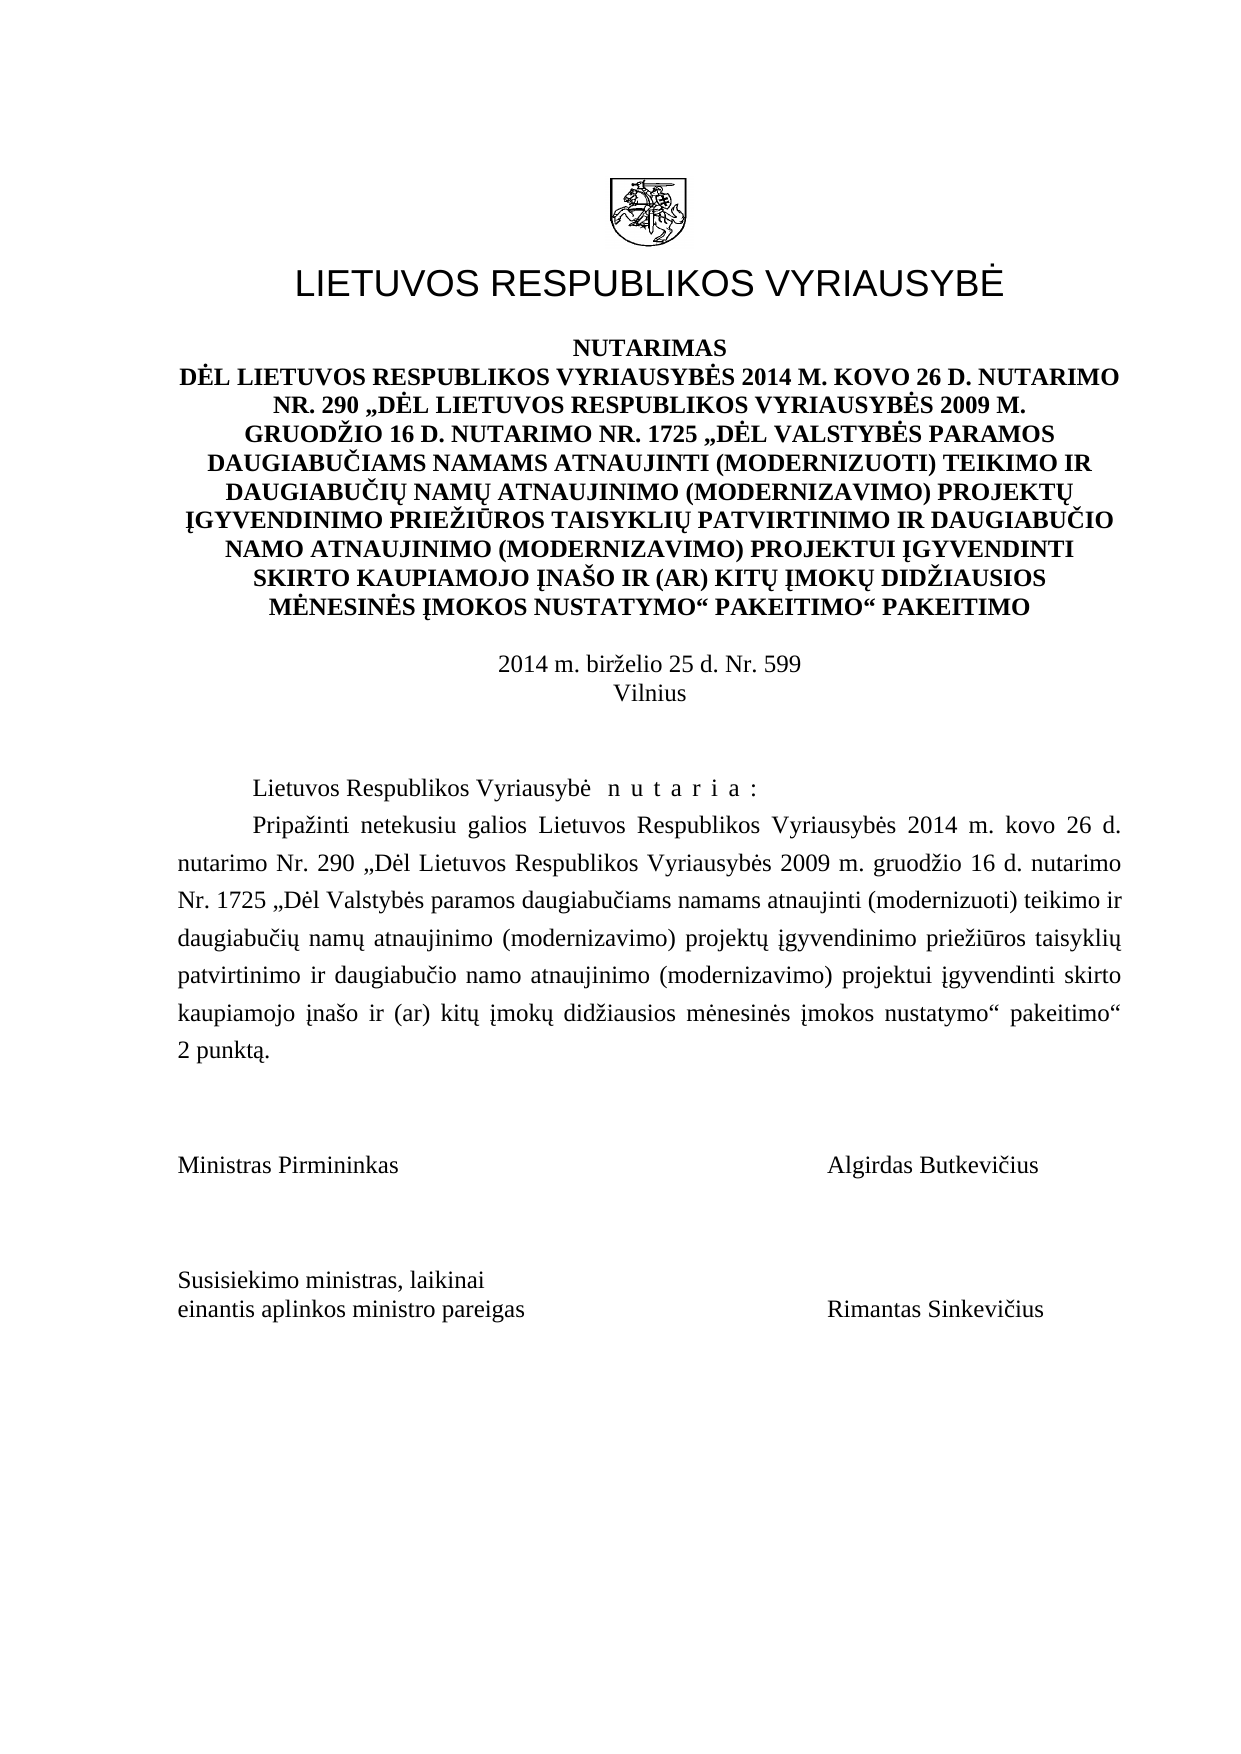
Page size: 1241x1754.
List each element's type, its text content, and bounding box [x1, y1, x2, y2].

text Lietuvos Respublikos Vyriausybė nutaria: [177, 764, 1122, 802]
text 2014 m. birželio 25 d. Nr. 599 Vilnius [177, 649, 1122, 707]
text Lietuvos Respublikos Vyriausybė [177, 261, 1122, 304]
text Susisiekimo ministras, laikinai [177, 1265, 1122, 1294]
text Dėl LIETUVOS RESPUBLIKOS VYRIAUSYBĖS 2014 M. KOVO 26 D. NUTARIMO NR. 290 „DĖL LIETUVOS RESPUBLIKOS VYRIAUSYBĖS 2009 M. GRUODŽIO 16 D. NUTARIMO NR. 1725 „DĖL VALSTYBĖS PARAMOS DAUGIABUČIAMS NAMAMS ATNAUJINTI (MODERNIZUOTI) TEIKIMO IR DAUGIABUČIŲ NAMŲ ATNAUJINIMO (MODERNIZAVIMO) PROJEKTŲ ĮGYVENDINIMO PRIEŽIŪROS TAISYKLIŲ PATVIRTINIMO IR DAUGIABUČIO NAMO ATNAUJINIMO (MODERNIZAVIMO) PROJEKTUI ĮGYVENDINTI SKIRTO KAUPIAMOJO ĮNAŠO IR (AR) KITŲ ĮMOKŲ DIDŽIAUSIOS MĖNESINĖS ĮMOKOS NUSTATYMO“ PAKEITIMO“ PAKEITIMO [177, 362, 1122, 620]
text Ministras Pirmininkas Algirdas Butkevičius [177, 1150, 1122, 1179]
text einantis aplinkos ministro pareigas Rimantas Sinkevičius [177, 1294, 1122, 1323]
text nutarimas [177, 333, 1122, 362]
text Pripažinti netekusiu galios Lietuvos Respublikos Vyriausybės 2014 m. kovo 26 d. nutarimo Nr. 290 „Dėl Lietuvos Respublikos Vyriausybės 2009 m. gruodžio 16 d. nutarimo Nr. 1725 „Dėl Valstybės paramos daugiabučiams namams atnaujinti (modernizuoti) teikimo ir daugiabučių namų atnaujinimo (modernizavimo) projektų įgyvendinimo priežiūros taisyklių patvirtinimo ir daugiabučio namo atnaujinimo (modernizavimo) projektui įgyvendinti skirto kaupiamojo įnašo ir (ar) kitų įmokų didžiausios mėnesinės įmokos nustatymo“ pakeitimo“ 2 punktą. [177, 802, 1122, 1064]
